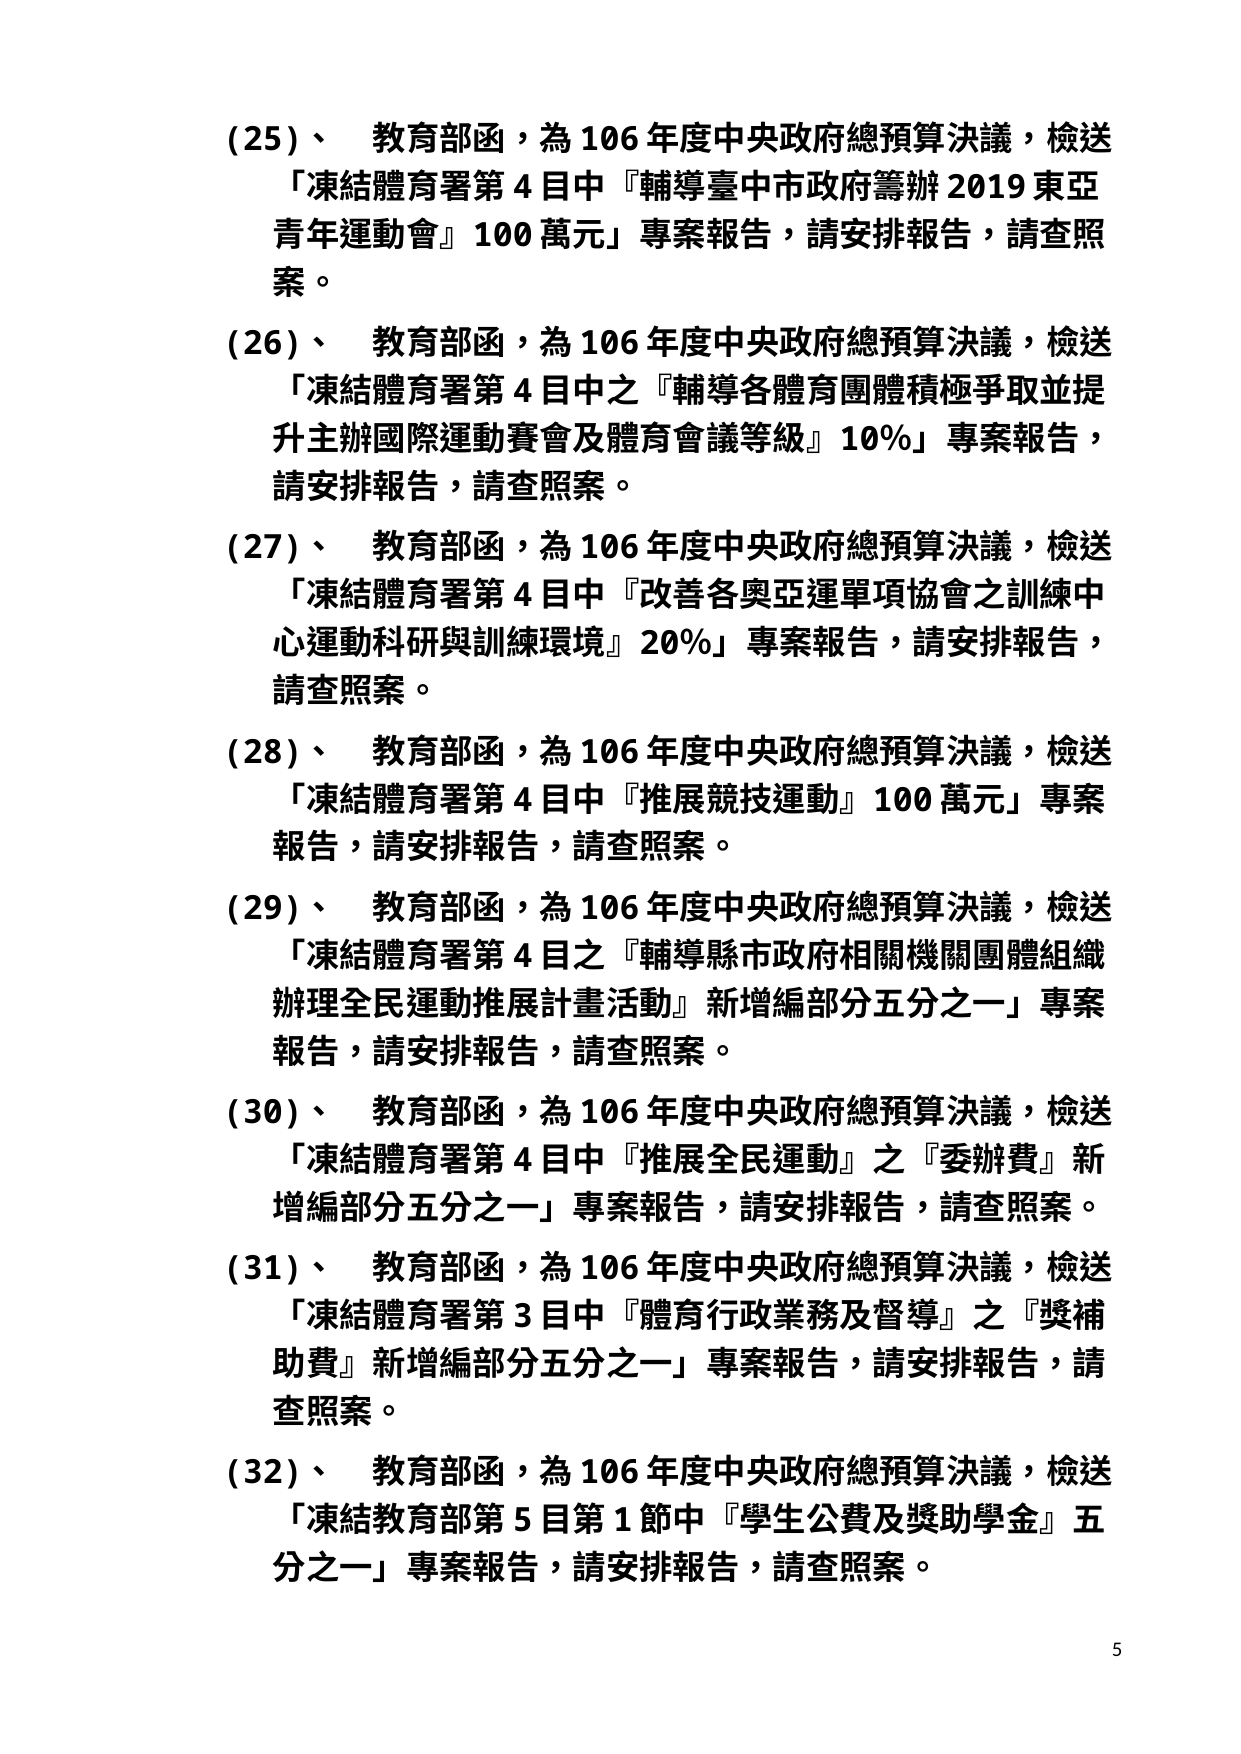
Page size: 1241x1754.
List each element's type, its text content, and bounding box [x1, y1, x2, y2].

list 教育部函，為106年度中央政府總預算決議，檢送「凍結體育署第4目中『改善各奧亞運單項協會之訓練中心運動科研與訓練環境』20％」專案報告，請安排報告，請查照案。 [223, 521, 1122, 712]
list 教育部函，為106年度中央政府總預算決議，檢送「凍結體育署第4目中『輔導臺中市政府籌辦2019東亞青年運動會』100萬元」專案報告，請安排報告，請查照案。 [223, 112, 1122, 304]
list 教育部函，為106年度中央政府總預算決議，檢送「凍結體育署第4目中『推展競技運動』100萬元」專案報告，請安排報告，請查照案。 [223, 725, 1122, 868]
list 教育部函，為106年度中央政府總預算決議，檢送「凍結教育部第5目第1節中『學生公費及獎助學金』五分之一」專案報告，請安排報告，請查照案。 [223, 1446, 1122, 1589]
list 教育部函，為106年度中央政府總預算決議，檢送「凍結體育署第4目中『推展全民運動』之『委辦費』新增編部分五分之一」專案報告，請安排報告，請查照案。 [223, 1085, 1122, 1229]
list 教育部函，為106年度中央政府總預算決議，檢送「凍結體育署第4目之『輔導縣市政府相關機關團體組織辦理全民運動推展計畫活動』新增編部分五分之一」專案報告，請安排報告，請查照案。 [223, 881, 1122, 1073]
list 教育部函，為106年度中央政府總預算決議，檢送「凍結體育署第4目中之『輔導各體育團體積極爭取並提升主辦國際運動賽會及體育會議等級』10％」專案報告，請安排報告，請查照案。 [223, 316, 1122, 508]
list 教育部函，為106年度中央政府總預算決議，檢送「凍結體育署第3目中『體育行政業務及督導』之『獎補助費』新增編部分五分之一」專案報告，請安排報告，請查照案。 [223, 1241, 1122, 1433]
